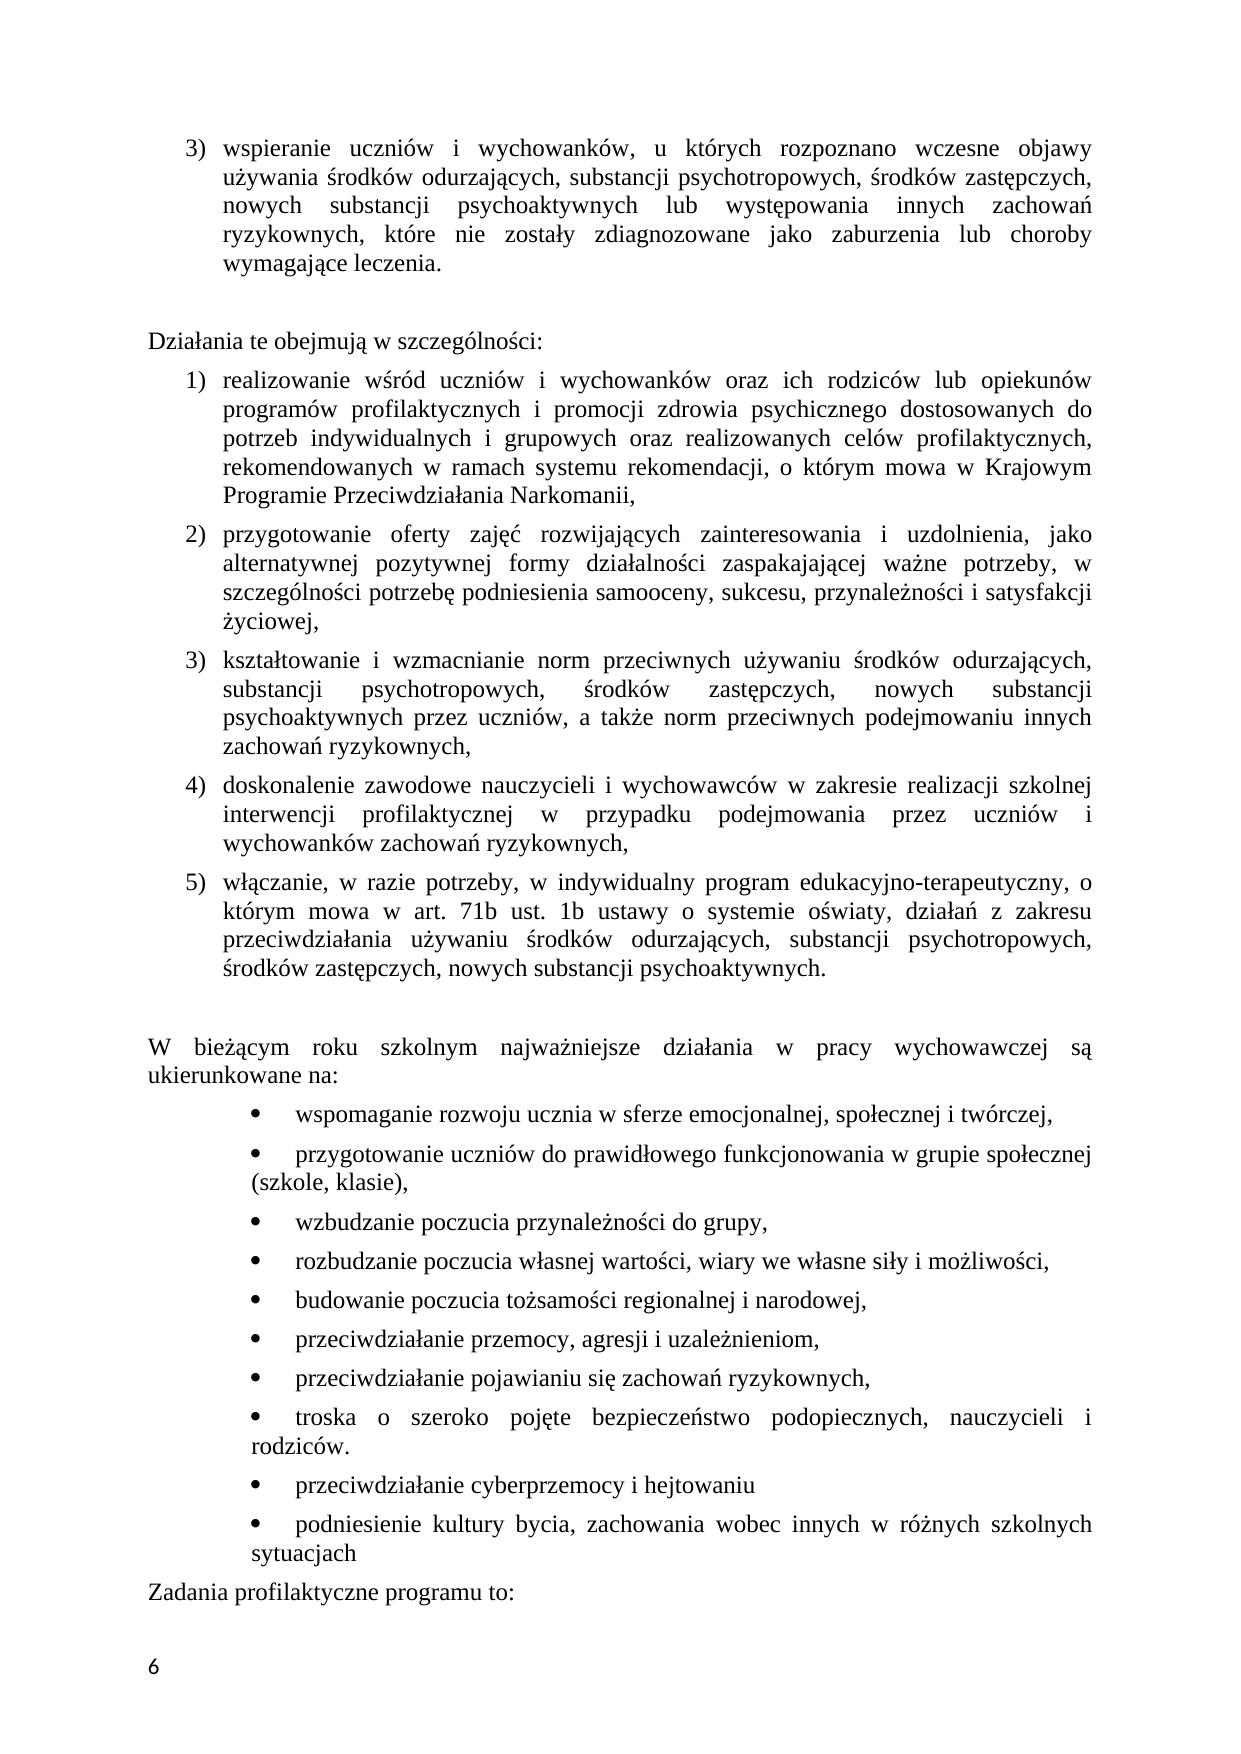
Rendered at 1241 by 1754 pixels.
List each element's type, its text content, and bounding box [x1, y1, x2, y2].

list kształtowanie i wzmacnianie norm przeciwnych używaniu środków odurzających, substancji psychotropowych, środków zastępczych, nowych substancji psychoaktywnych przez uczniów, a także norm przeciwnych podejmowaniu innych zachowań ryzykownych, [185, 645, 1093, 760]
list budowanie poczucia tożsamości regionalnej i narodowej, [251, 1285, 1093, 1314]
text Zadania profilaktyczne programu to: [148, 1577, 1093, 1606]
list podniesienie kultury bycia, zachowania wobec innych w różnych szkolnych sytuacjach [251, 1509, 1093, 1567]
text Działania te obejmują w szczególności: [148, 326, 1093, 355]
list wspomaganie rozwoju ucznia w sferze emocjonalnej, społecznej i twórczej, [251, 1099, 1093, 1128]
list włączanie, w razie potrzeby, w indywidualny program edukacyjno-terapeutyczny, o którym mowa w art. 71b ust. 1b ustawy o systemie oświaty, działań z zakresu przeciwdziałania używaniu środków odurzających, substancji psychotropowych, środków zastępczych, nowych substancji psychoaktywnych. [185, 867, 1093, 982]
list wzbudzanie poczucia przynależności do grupy, [251, 1207, 1093, 1235]
list rozbudzanie poczucia własnej wartości, wiary we własne siły i możliwości, [251, 1246, 1093, 1274]
list przeciwdziałanie cyberprzemocy i hejtowaniu [251, 1470, 1093, 1499]
list troska o szeroko pojęte bezpieczeństwo podopiecznych, nauczycieli i rodziców. [251, 1402, 1093, 1460]
list W bieżącym roku szkolnym najważniejsze działania w pracy wychowawczej są ukierunkowane na: [148, 1032, 1093, 1089]
list przeciwdziałanie przemocy, agresji i uzależnieniom, [251, 1324, 1093, 1353]
list realizowanie wśród uczniów i wychowanków oraz ich rodziców lub opiekunów programów profilaktycznych i promocji zdrowia psychicznego dostosowanych do potrzeb indywidualnych i grupowych oraz realizowanych celów profilaktycznych, rekomendowanych w ramach systemu rekomendacji, o którym mowa w Krajowym Programie Przeciwdziałania Narkomanii, [185, 365, 1093, 509]
list przygotowanie uczniów do prawidłowego funkcjonowania w grupie społecznej (szkole, klasie), [251, 1139, 1093, 1196]
list przygotowanie oferty zajęć rozwijających zainteresowania i uzdolnienia, jako alternatywnej pozytywnej formy działalności zaspakajającej ważne potrzeby, w szczególności potrzebę podniesienia samooceny, sukcesu, przynależności i satysfakcji życiowej, [185, 519, 1093, 634]
list doskonalenie zawodowe nauczycieli i wychowawców w zakresie realizacji szkolnej interwencji profilaktycznej w przypadku podejmowania przez uczniów i wychowanków zachowań ryzykownych, [185, 770, 1093, 857]
list wspieranie uczniów i wychowanków, u których rozpoznano wczesne objawy używania środków odurzających, substancji psychotropowych, środków zastępczych, nowych substancji psychoaktywnych lub występowania innych zachowań ryzykownych, które nie zostały zdiagnozowane jako zaburzenia lub choroby wymagające leczenia. [185, 133, 1093, 277]
list przeciwdziałanie pojawianiu się zachowań ryzykownych, [251, 1363, 1093, 1392]
